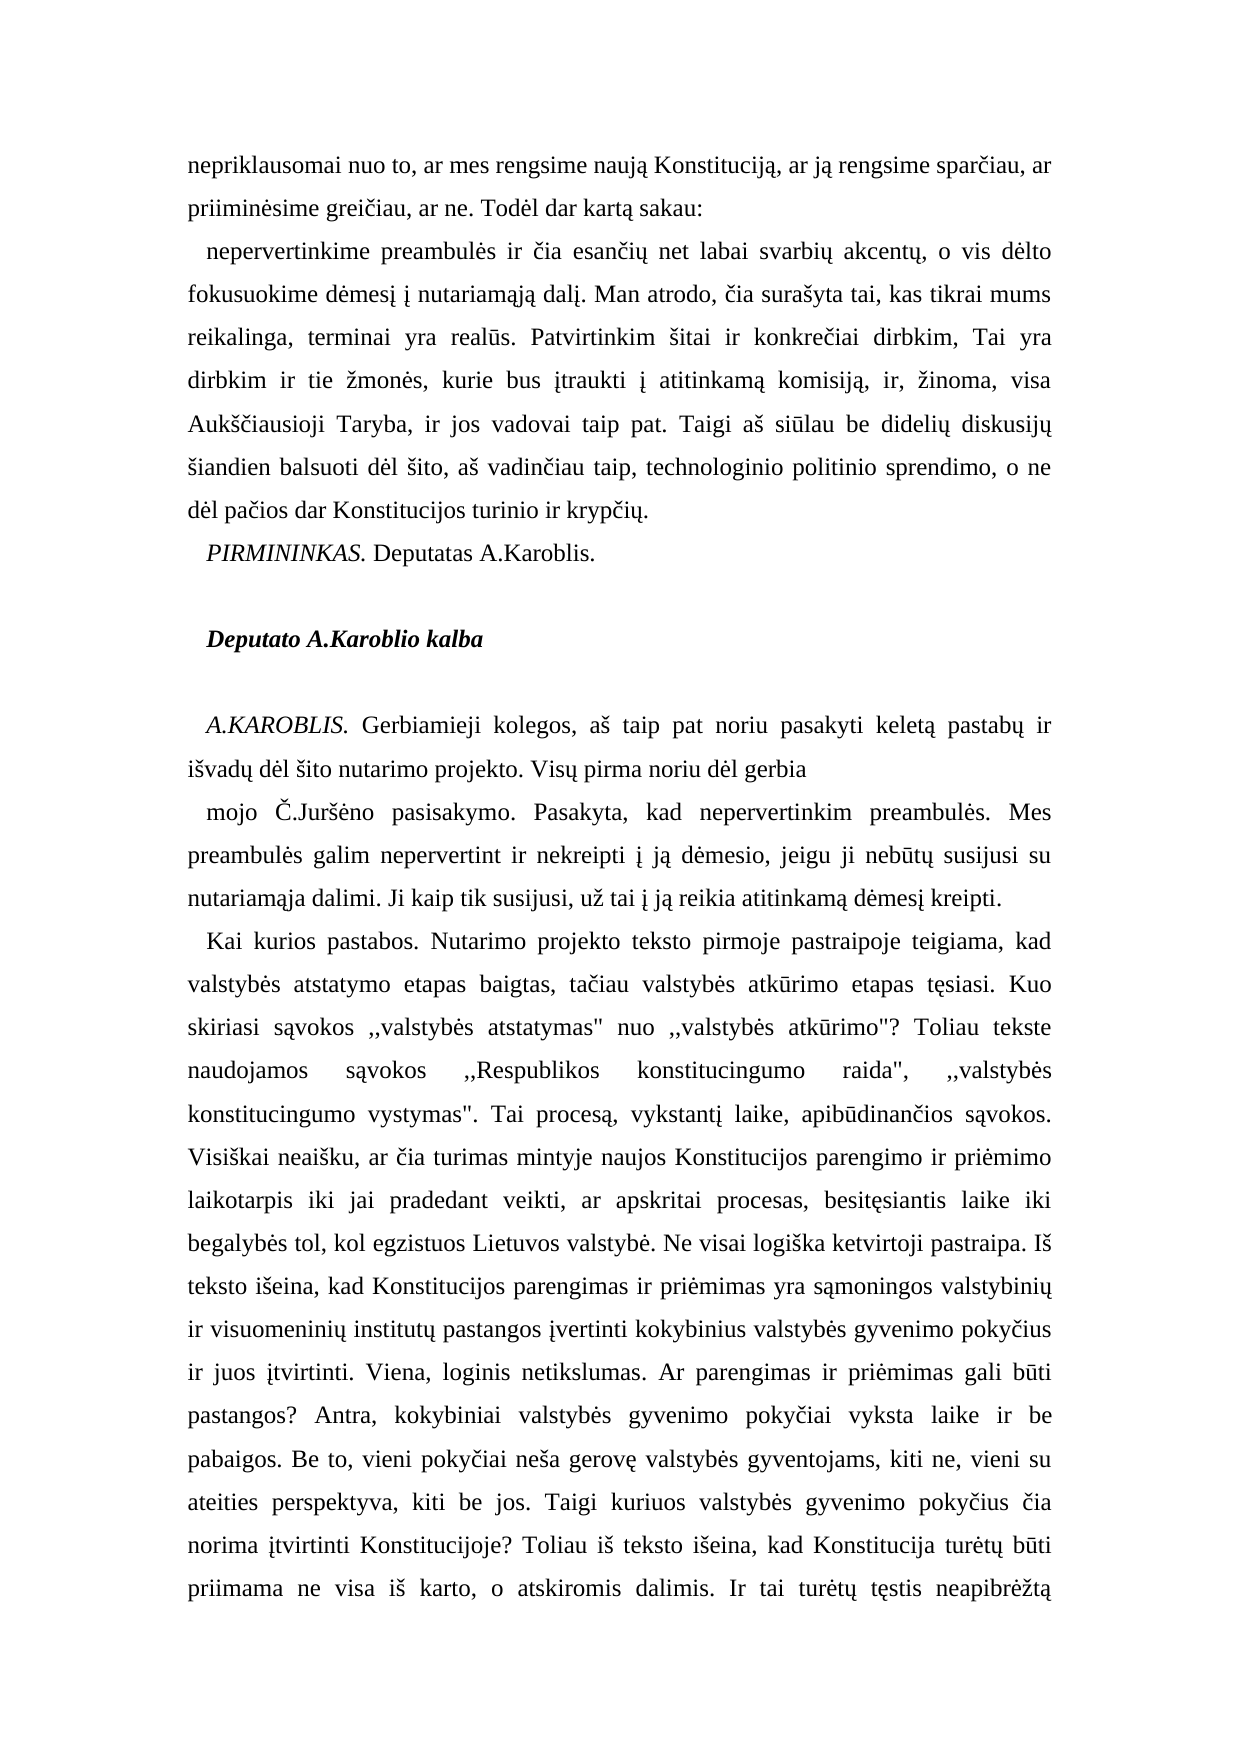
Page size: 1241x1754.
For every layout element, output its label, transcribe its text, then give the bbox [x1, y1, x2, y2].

text nepervertinkime preambulės ir čia esančių net labai svarbių akcentų, o vis dėlto fokusuokime dėmesį į nutariamąją dalį. Man atrodo, čia surašyta tai, kas tikrai mums reikalinga, terminai yra realūs. Patvirtinkim šitai ir konkrečiai dirbkim, Tai yra dirbkim ir tie žmonės, kurie bus įtraukti į atitinkamą komisiją, ir, žinoma, visa Aukščiausioji Taryba, ir jos vadovai taip pat. Taigi aš siūlau be didelių diskusijų šiandien balsuoti dėl šito, aš vadinčiau taip, technologinio politinio sprendimo, o ne dėl pačios dar Konstitucijos turinio ir krypčių. [187, 236, 1053, 524]
text A.KAROBLIS. Gerbiamieji kolegos, aš taip pat noriu pasakyti keletą pastabų ir išvadų dėl šito nutarimo projekto. Visų pirma noriu dėl gerbia [187, 711, 1053, 782]
text Kai kurios pastabos. Nutarimo projekto teksto pirmoje pastraipoje teigiama, kad valstybės atstatymo etapas baigtas, tačiau valstybės atkūrimo etapas tęsiasi. Kuo skiriasi sąvokos ,,valstybės atstatymas" nuo ,,valstybės atkūrimo"? Toliau tekste naudojamos sąvokos ,,Respublikos konstitucingumo raida", ,,valstybės konstitucingumo vystymas". Tai procesą, vykstantį laike, apibūdinančios sąvokos. Visiškai neaišku, ar čia turimas mintyje naujos Konstitucijos parengimo ir priėmimo laikotarpis iki jai pradedant veikti, ar apskritai procesas, besitęsiantis laike iki begalybės tol, kol egzistuos Lietuvos valstybė. Ne visai logiška ketvirtoji pastraipa. Iš teksto išeina, kad Konstitucijos parengimas ir priėmimas yra sąmoningos valstybinių ir visuomeninių institutų pastangos įvertinti kokybinius valstybės gyvenimo pokyčius ir juos įtvirtinti. Viena, loginis netikslumas. Ar parengimas ir priėmimas gali būti pastangos? Antra, kokybiniai valstybės gyvenimo pokyčiai vyksta laike ir be pabaigos. Be to, vieni pokyčiai neša gerovę valstybės gyventojams, kiti ne, vieni su ateities perspektyva, kiti be jos. Taigi kuriuos valstybės gyvenimo pokyčius čia norima įtvirtinti Konstitucijoje? Toliau iš teksto išeina, kad Konstitucija turėtų būti priimama ne visa iš karto, o atskiromis dalimis. Ir tai turėtų tęstis neapibrėžtą [187, 926, 1053, 1602]
text mojo Č.Juršėno pasisakymo. Pasakyta, kad nepervertinkim preambulės. Mes preambulės galim nepervertint ir nekreipti į ją dėmesio, jeigu ji nebūtų susijusi su nutariamąja dalimi. Ji kaip tik susijusi, už tai į ją reikia atitinkamą dėmesį kreipti. [187, 797, 1053, 912]
text Deputato A.Karoblio kalba [187, 624, 1053, 653]
text nepriklausomai nuo to, ar mes rengsime naują Konstituciją, ar ją rengsime sparčiau, ar priiminėsime greičiau, ar ne. Todėl dar kartą sakau: [187, 150, 1053, 222]
text PIRMININKAS. Deputatas A.Karoblis. [187, 538, 1053, 567]
